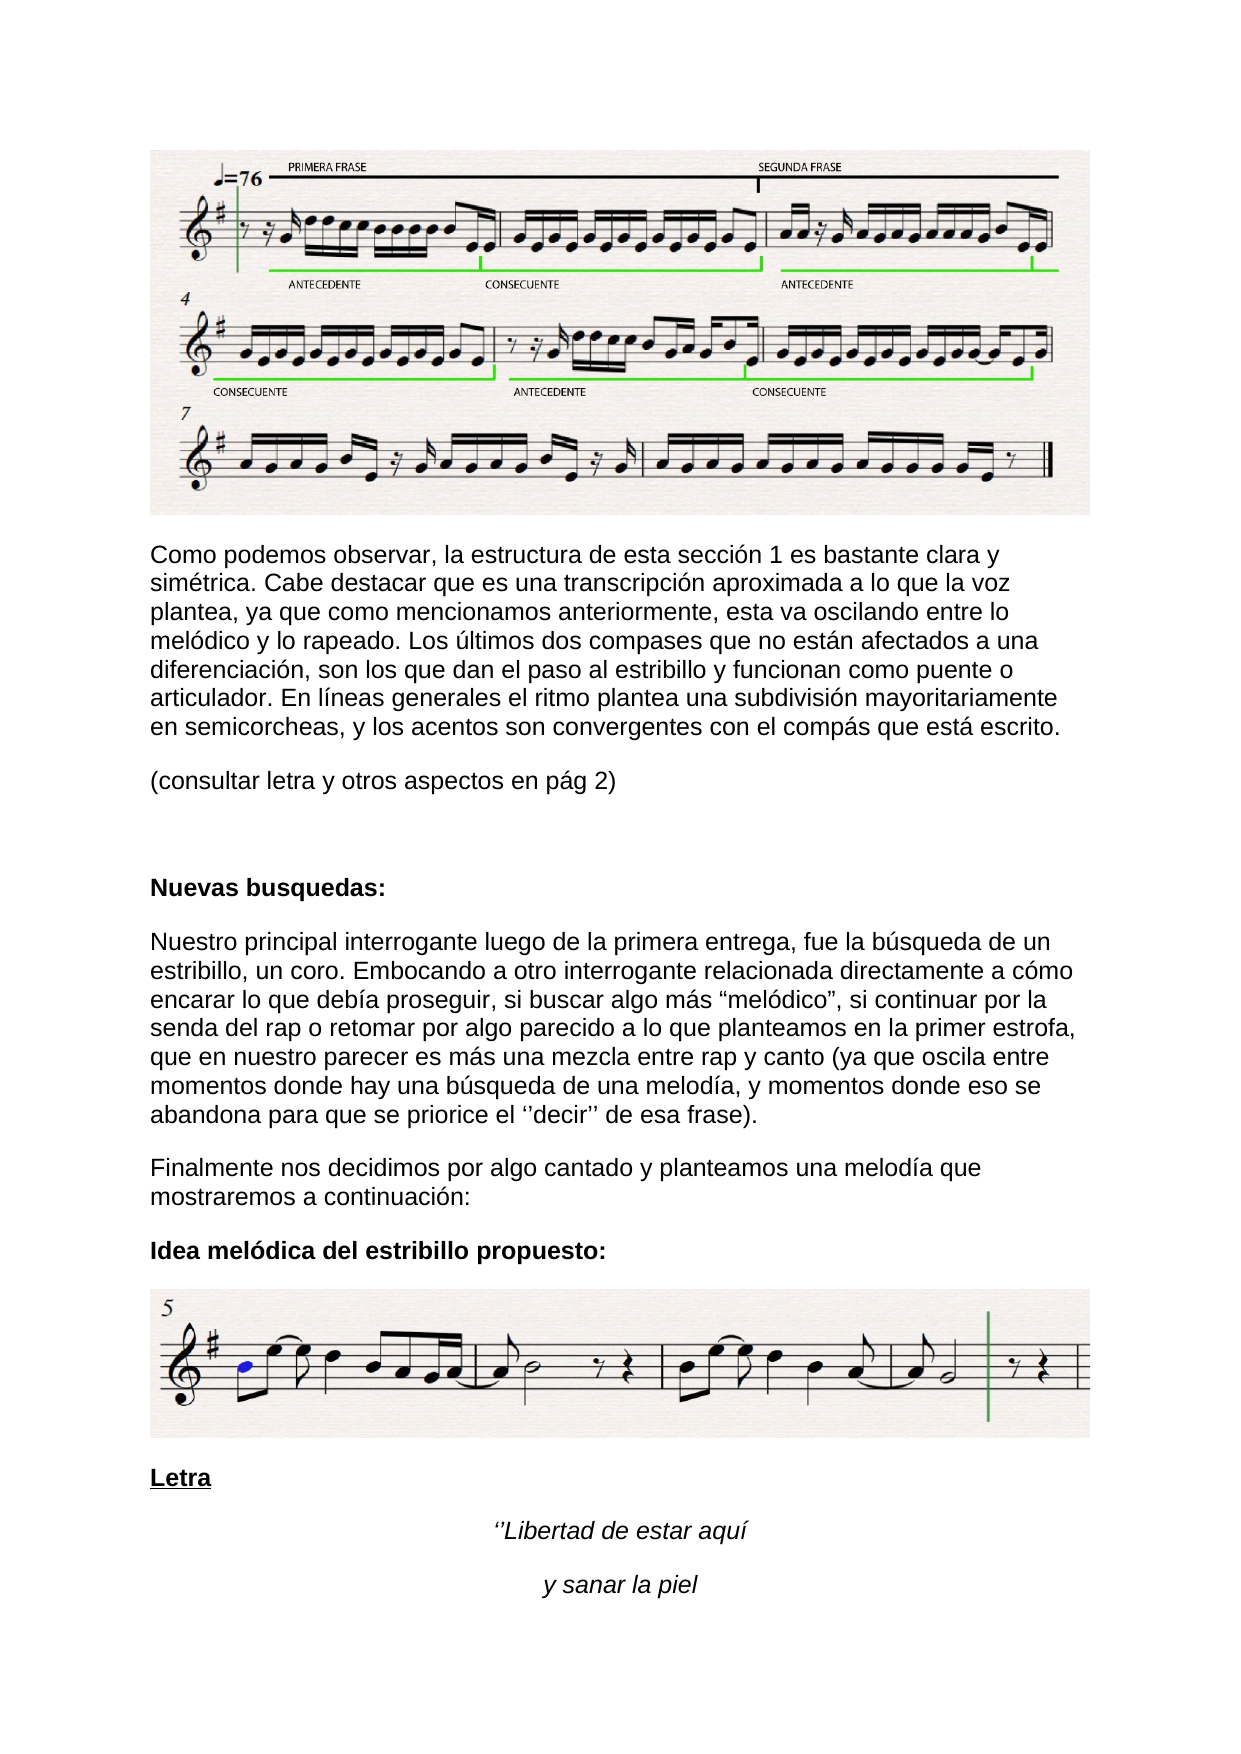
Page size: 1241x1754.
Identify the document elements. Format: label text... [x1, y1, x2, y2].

picture [150, 150, 1091, 515]
text Letra [150, 1462, 1090, 1491]
text Idea melódica del estribillo propuesto: [150, 1236, 1090, 1264]
picture [150, 1289, 1091, 1438]
text Nuevas busquedas: [150, 873, 1090, 902]
text y sanar la piel [150, 1570, 1090, 1599]
text Como podemos observar, la estructura de esta sección 1 es bastante clara y simétrica. Cabe destacar que es una transcripción aproximada a lo que la voz plantea, ya que como mencionamos anteriormente, esta va oscilando entre lo melódico y lo rapeado. Los últimos dos compases que no están afectados a una diferenciación, son los que dan el paso al estribillo y funcionan como puente o articulador. En líneas generales el ritmo plantea una subdivisión mayoritariamente en semicorcheas, y los acentos son convergentes con el compás que está escrito. [150, 539, 1090, 741]
text (consultar letra y otros aspectos en pág 2) [150, 766, 1090, 794]
text ‘’Libertad de estar aquí [150, 1516, 1090, 1545]
text Nuestro principal interrogante luego de la primera entrega, fue la búsqueda de un estribillo, un coro. Embocando a otro interrogante relacionada directamente a cómo encarar lo que debía proseguir, si buscar algo más “melódico”, si continuar por la senda del rap o retomar por algo parecido a lo que planteamos en la primer estrofa, que en nuestro parecer es más una mezcla entre rap y canto (ya que oscila entre momentos donde hay una búsqueda de una melodía, y momentos donde eso se abandona para que se priorice el ‘’decir’’ de esa frase). [150, 927, 1090, 1128]
text Finalmente nos decidimos por algo cantado y planteamos una melodía que mostraremos a continuación: [150, 1153, 1090, 1211]
